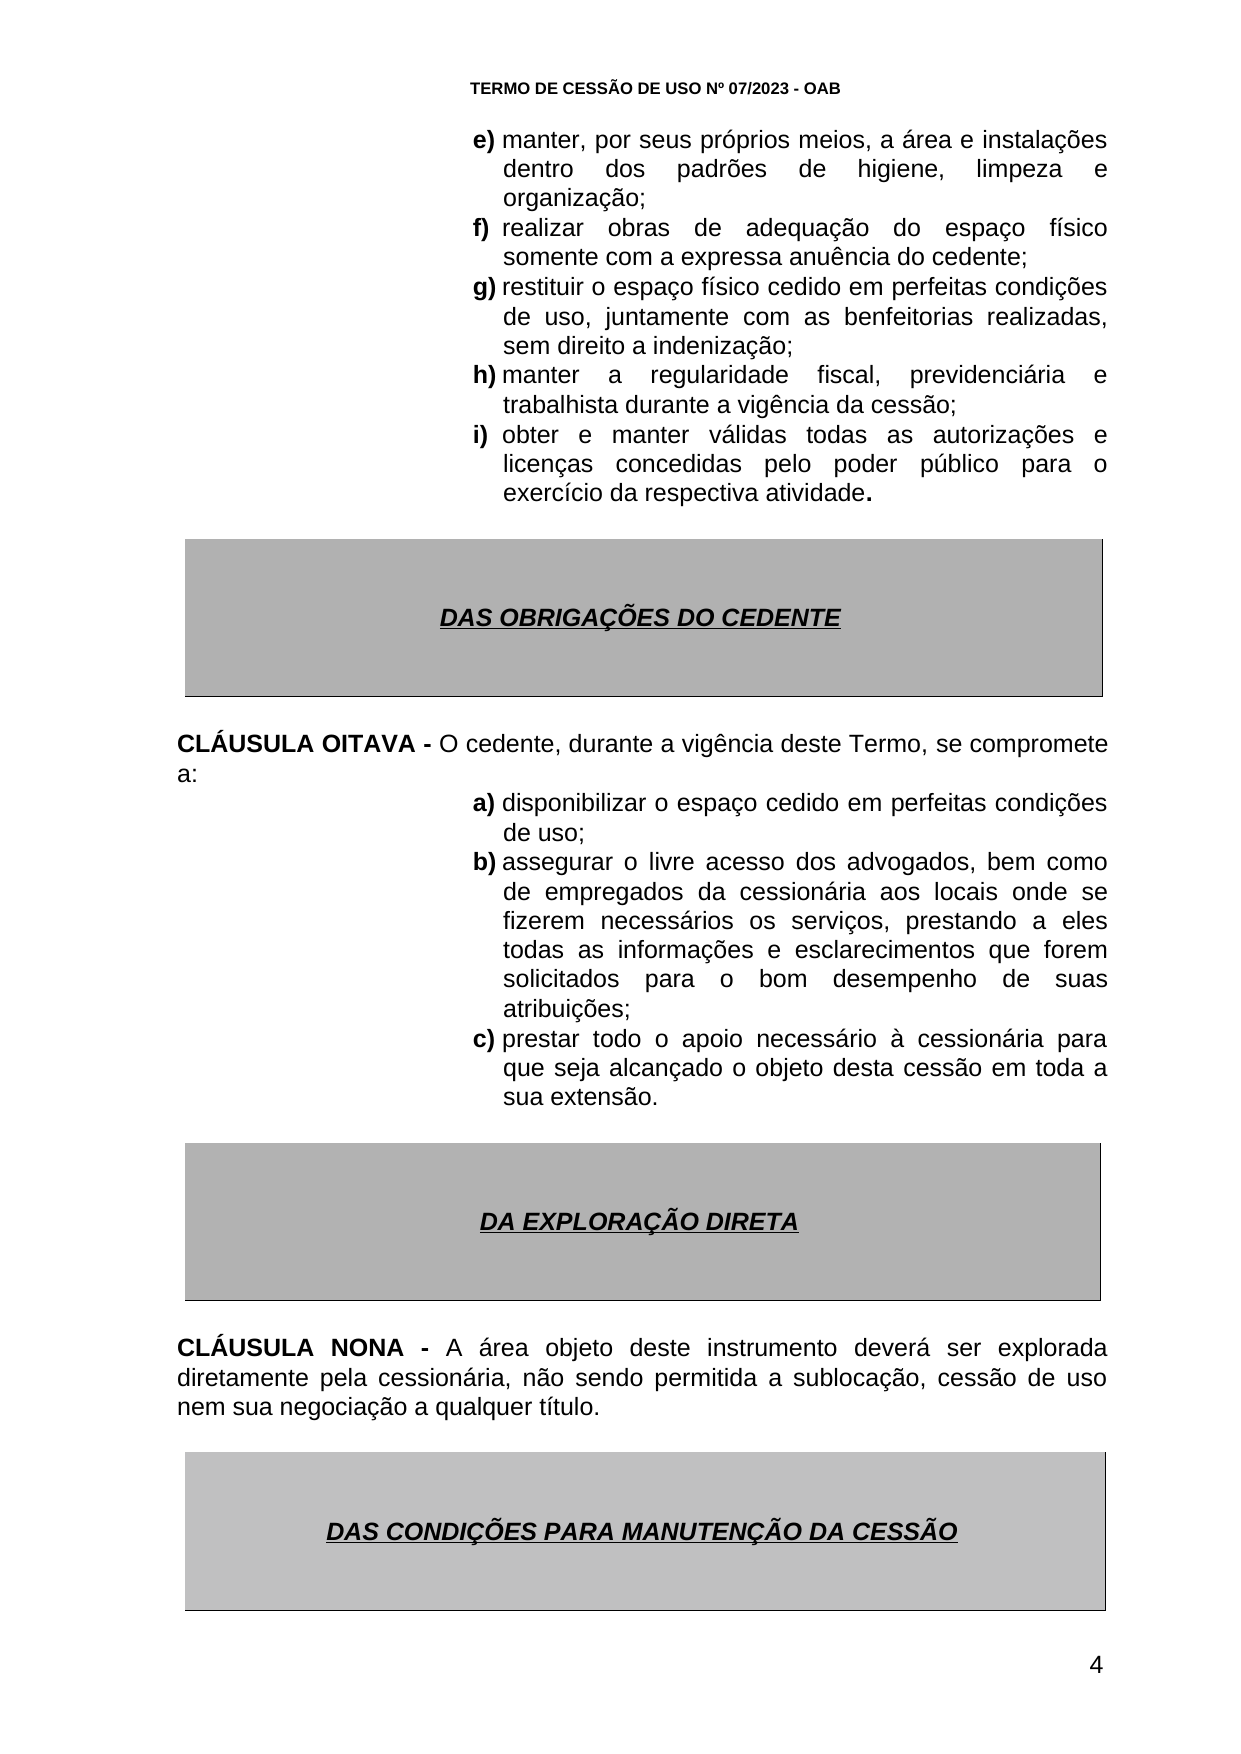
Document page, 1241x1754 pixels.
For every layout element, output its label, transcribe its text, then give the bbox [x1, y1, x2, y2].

list restituir o espaço físico cedido em perfeitas condições de uso, juntamente com as benfeitorias realizadas, sem direito a indenização; [473, 272, 1108, 359]
list manter a regularidade fiscal, previdenciária e trabalhista durante a vigência da cessão; [473, 361, 1108, 418]
text CLÁUSULA OITAVA - O cedente, durante a vigência deste Termo, se compromete a: [177, 729, 1108, 787]
text CLÁUSULA NONA - A área objeto deste instrumento deverá ser explorada diretamente pela cessionária, não sendo permitida a sublocação, cessão de uso nem sua negociação a qualquer título. [177, 1333, 1108, 1421]
list assegurar o livre acesso dos advogados, bem como de empregados da cessionária aos locais onde se fizerem necessários os serviços, prestando a eles todas as informações e esclarecimentos que forem solicitados para o bom desempenho de suas atribuições; [473, 847, 1108, 1022]
list prestar todo o apoio necessário à cessionária para que seja alcançado o objeto desta cessão em toda a sua extensão. [473, 1023, 1108, 1111]
list manter, por seus próprios meios, a área e instalações dentro dos padrões de higiene, limpeza e organização; [473, 125, 1108, 212]
subtitle DAS CONDIÇÕES PARA MANUTENÇÃO DA CESSÃO [185, 1452, 1105, 1610]
list disponibilizar o espaço cedido em perfeitas condições de uso; [473, 788, 1108, 846]
list realizar obras de adequação do espaço físico somente com a expressa anuência do cedente; [473, 213, 1108, 271]
subtitle DA EXPLORAÇÃO DIRETA [185, 1143, 1100, 1300]
subtitle DAS OBRIGAÇÕES DO CEDENTE [185, 539, 1102, 696]
list obter e manter válidas todas as autorizações e licenças concedidas pelo poder público para o exercício da respectiva atividade. [473, 419, 1108, 507]
